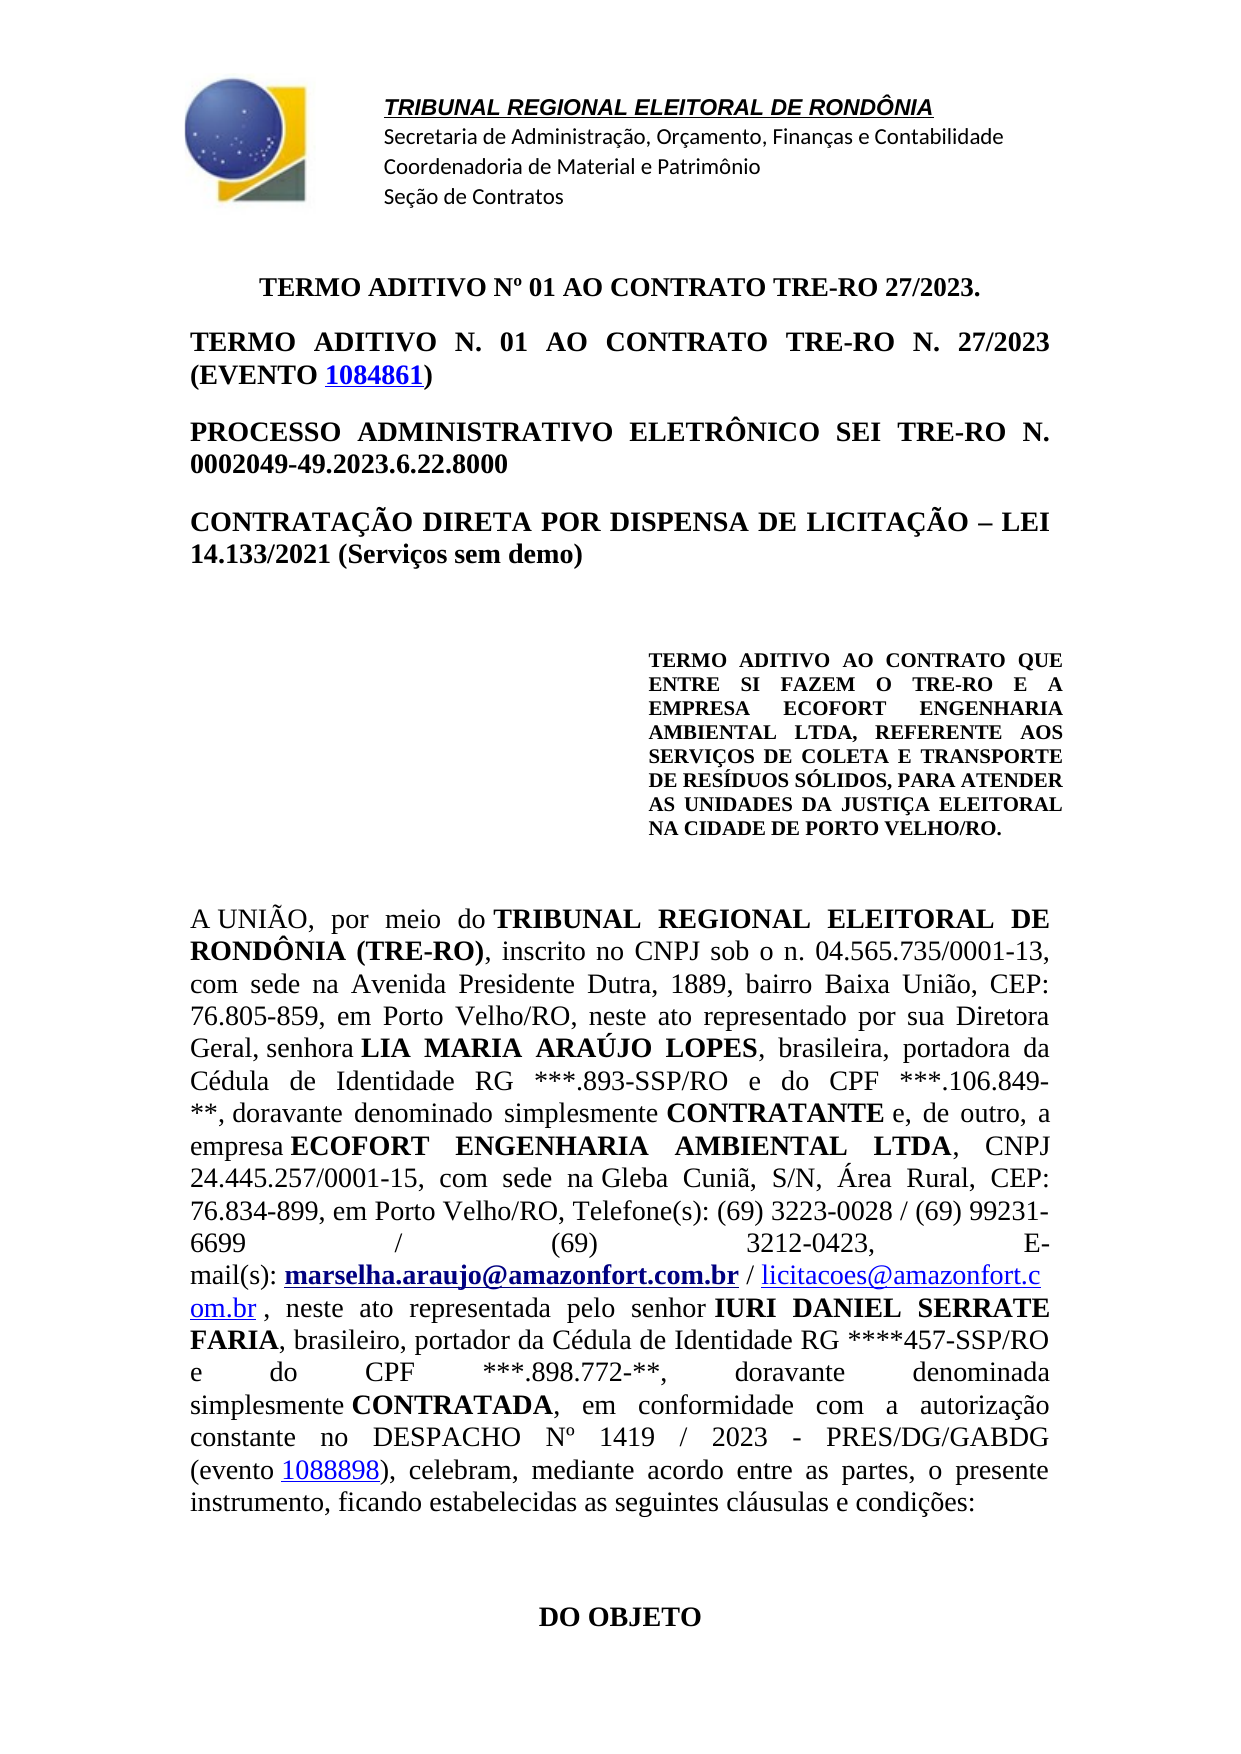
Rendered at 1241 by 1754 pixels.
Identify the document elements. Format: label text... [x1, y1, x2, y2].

text A UNIÃO, por meio do TRIBUNAL REGIONAL ELEITORAL DE RONDÔNIA (TRE-RO), inscrito no CNPJ sob o n. 04.565.735/0001-13, com sede na Avenida Presidente Dutra, 1889, bairro Baixa União, CEP: 76.805-859, em Porto Velho/RO, neste ato representado por sua Diretora Geral, senhora LIA MARIA ARAÚJO LOPES, brasileira, portadora da Cédula de Identidade RG ***.893-SSP/RO e do CPF ***.106.849-**, doravante denominado simplesmente CONTRATANTE e, de outro, a empresa ECOFORT ENGENHARIA AMBIENTAL LTDA, CNPJ 24.445.257/0001-15, com sede na Gleba Cuniã, S/N, Área Rural, CEP: 76.834-899, em Porto Velho/RO, Telefone(s): (69) 3223-0028 / (69) 99231-6699 / (69) 3212-0423, E-mail(s): marselha.araujo@amazonfort.com.br / licitacoes@amazonfort.com.br , neste ato representada pelo senhor IURI DANIEL SERRATE FARIA, brasileiro, portador da Cédula de Identidade RG ****457-SSP/RO e do CPF ***.898.772-**, doravante denominada simplesmente CONTRATADA, em conformidade com a autorização constante no DESPACHO Nº 1419 / 2023 - PRES/DG/GABDG (evento 1088898), celebram, mediante acordo entre as partes, o presente instrumento, ficando estabelecidas as seguintes cláusulas e condições: [190, 902, 1051, 1517]
text PROCESSO ADMINISTRATIVO ELETRÔNICO SEI TRE-RO N. 0002049-49.2023.6.22.8000 [190, 415, 1051, 480]
text CONTRATAÇÃO DIRETA POR DISPENSA DE LICITAÇÃO – LEI 14.133/2021 (Serviços sem demo) [190, 505, 1051, 570]
text TERMO ADITIVO AO CONTRATO QUE ENTRE SI FAZEM O TRE-RO E A EMPRESA ECOFORT ENGENHARIA AMBIENTAL LTDA, REFERENTE AOS SERVIÇOS DE COLETA E TRANSPORTE DE RESÍDUOS SÓLIDOS, PARA ATENDER AS UNIDADES DA JUSTIÇA ELEITORAL NA CIDADE DE PORTO VELHO/RO. [648, 648, 1063, 840]
text TERMO ADITIVO N. 01 AO CONTRATO TRE-RO N. 27/2023 (EVENTO 1084861) [190, 325, 1051, 390]
text DO OBJETO [190, 1600, 1051, 1632]
text TERMO ADITIVO Nº 01 AO CONTRATO TRE-RO 27/2023. [177, 271, 1063, 302]
